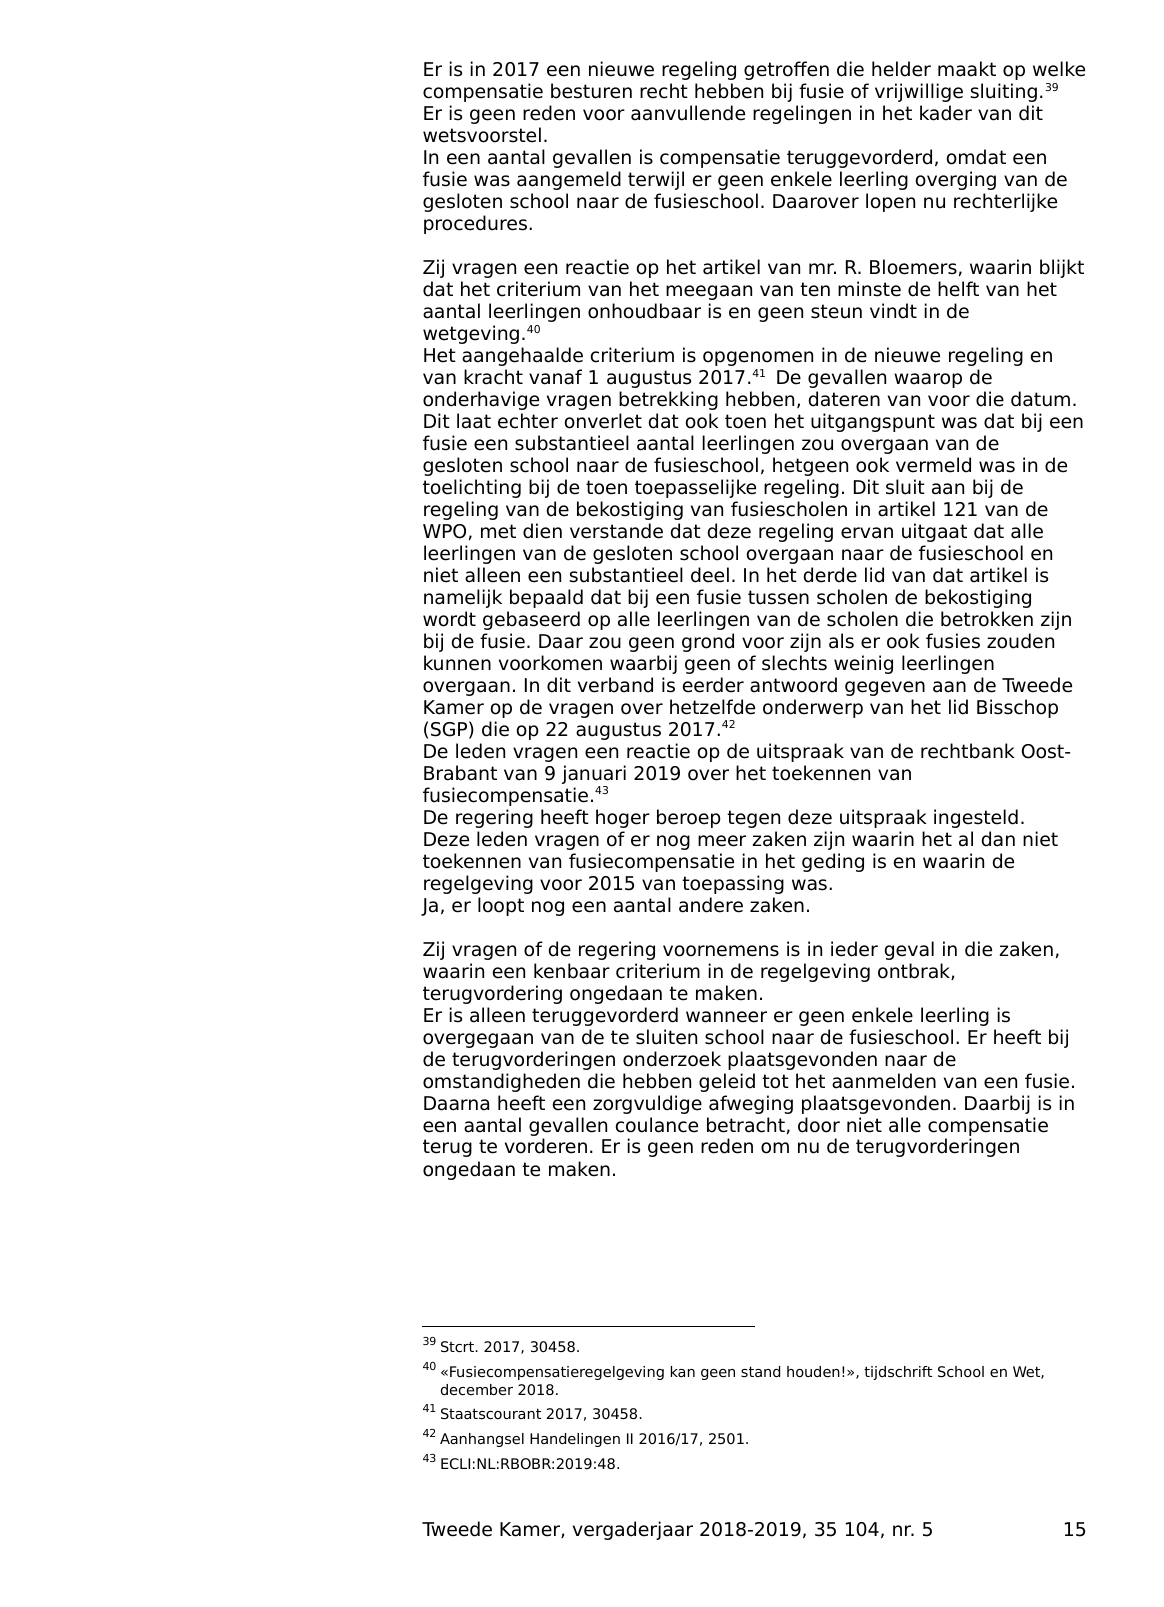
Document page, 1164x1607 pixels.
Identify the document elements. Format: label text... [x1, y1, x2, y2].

text Zij vragen of de regering voornemens is in ieder geval in die zaken, waarin een kenbaar criterium in de regelgeving ontbrak, terugvordering ongedaan te maken. [422, 939, 1087, 1004]
text Ja, er loopt nog een aantal andere zaken. [422, 894, 1087, 916]
text De regering heeft hoger beroep tegen deze uitspraak ingesteld. [422, 807, 1087, 828]
text Er is in 2017 een nieuwe regeling getroffen die helder maakt op welke compensatie besturen recht hebben bij fusie of vrijwillige sluiting. Er is geen reden voor aanvullende regelingen in het kader van dit wetsvoorstel. [422, 59, 1087, 147]
text De leden vragen een reactie op de uitspraak van de rechtbank Oost-Brabant van 9 januari 2019 over het toekennen van fusiecompensatie. [422, 741, 1087, 807]
text Het aangehaalde criterium is opgenomen in de nieuwe regeling en van kracht vanaf 1 augustus 2017. De gevallen waarop de onderhavige vragen betrekking hebben, dateren van voor die datum. Dit laat echter onverlet dat ook toen het uitgangspunt was dat bij een fusie een substantieel aantal leerlingen zou overgaan van de gesloten school naar de fusieschool, hetgeen ook vermeld was in de toelichting bij de toen toepasselijke regeling. Dit sluit aan bij de regeling van de bekostiging van fusiescholen in artikel 121 van de WPO, met dien verstande dat deze regeling ervan uitgaat dat alle leerlingen van de gesloten school overgaan naar de fusieschool en niet alleen een substantieel deel. In het derde lid van dat artikel is namelijk bepaald dat bij een fusie tussen scholen de bekostiging wordt gebaseerd op alle leerlingen van de scholen die betrokken zijn bij de fusie. Daar zou geen grond voor zijn als er ook fusies zouden kunnen voorkomen waarbij geen of slechts weinig leerlingen overgaan. In dit verband is eerder antwoord gegeven aan de Tweede Kamer op de vragen over hetzelfde onderwerp van het lid Bisschop (SGP) die op 22 augustus 2017. [422, 345, 1087, 741]
text Stcrt. 2017, 30458. [422, 1335, 1087, 1357]
text Er is alleen teruggevorderd wanneer er geen enkele leerling is overgegaan van de te sluiten school naar de fusieschool. Er heeft bij de terugvorderingen onderzoek plaatsgevonden naar de omstandigheden die hebben geleid tot het aanmelden van een fusie. Daarna heeft een zorgvuldige afweging plaatsgevonden. Daarbij is in een aantal gevallen coulance betracht, door niet alle compensatie terug te vorderen. Er is geen reden om nu de terugvorderingen ongedaan te maken. [422, 1004, 1087, 1180]
text In een aantal gevallen is compensatie teruggevorderd, omdat een fusie was aangemeld terwijl er geen enkele leerling overging van de gesloten school naar de fusieschool. Daarover lopen nu rechterlijke procedures. [422, 147, 1087, 235]
text Deze leden vragen of er nog meer zaken zijn waarin het al dan niet toekennen van fusiecompensatie in het geding is en waarin de regelgeving voor 2015 van toepassing was. [422, 828, 1087, 894]
text Staatscourant 2017, 30458. [422, 1402, 1087, 1424]
text «Fusiecompensatieregelgeving kan geen stand houden!», tijdschrift School en Wet, december 2018. [422, 1360, 1087, 1399]
text Zij vragen een reactie op het artikel van mr. R. Bloemers, waarin blijkt dat het criterium van het meegaan van ten minste de helft van het aantal leerlingen onhoudbaar is en geen steun vindt in de wetgeving. [422, 257, 1087, 345]
text ECLI:NL:RBOBR:2019:48. [422, 1452, 1087, 1474]
text Aanhangsel Handelingen II 2016/17, 2501. [422, 1427, 1087, 1449]
